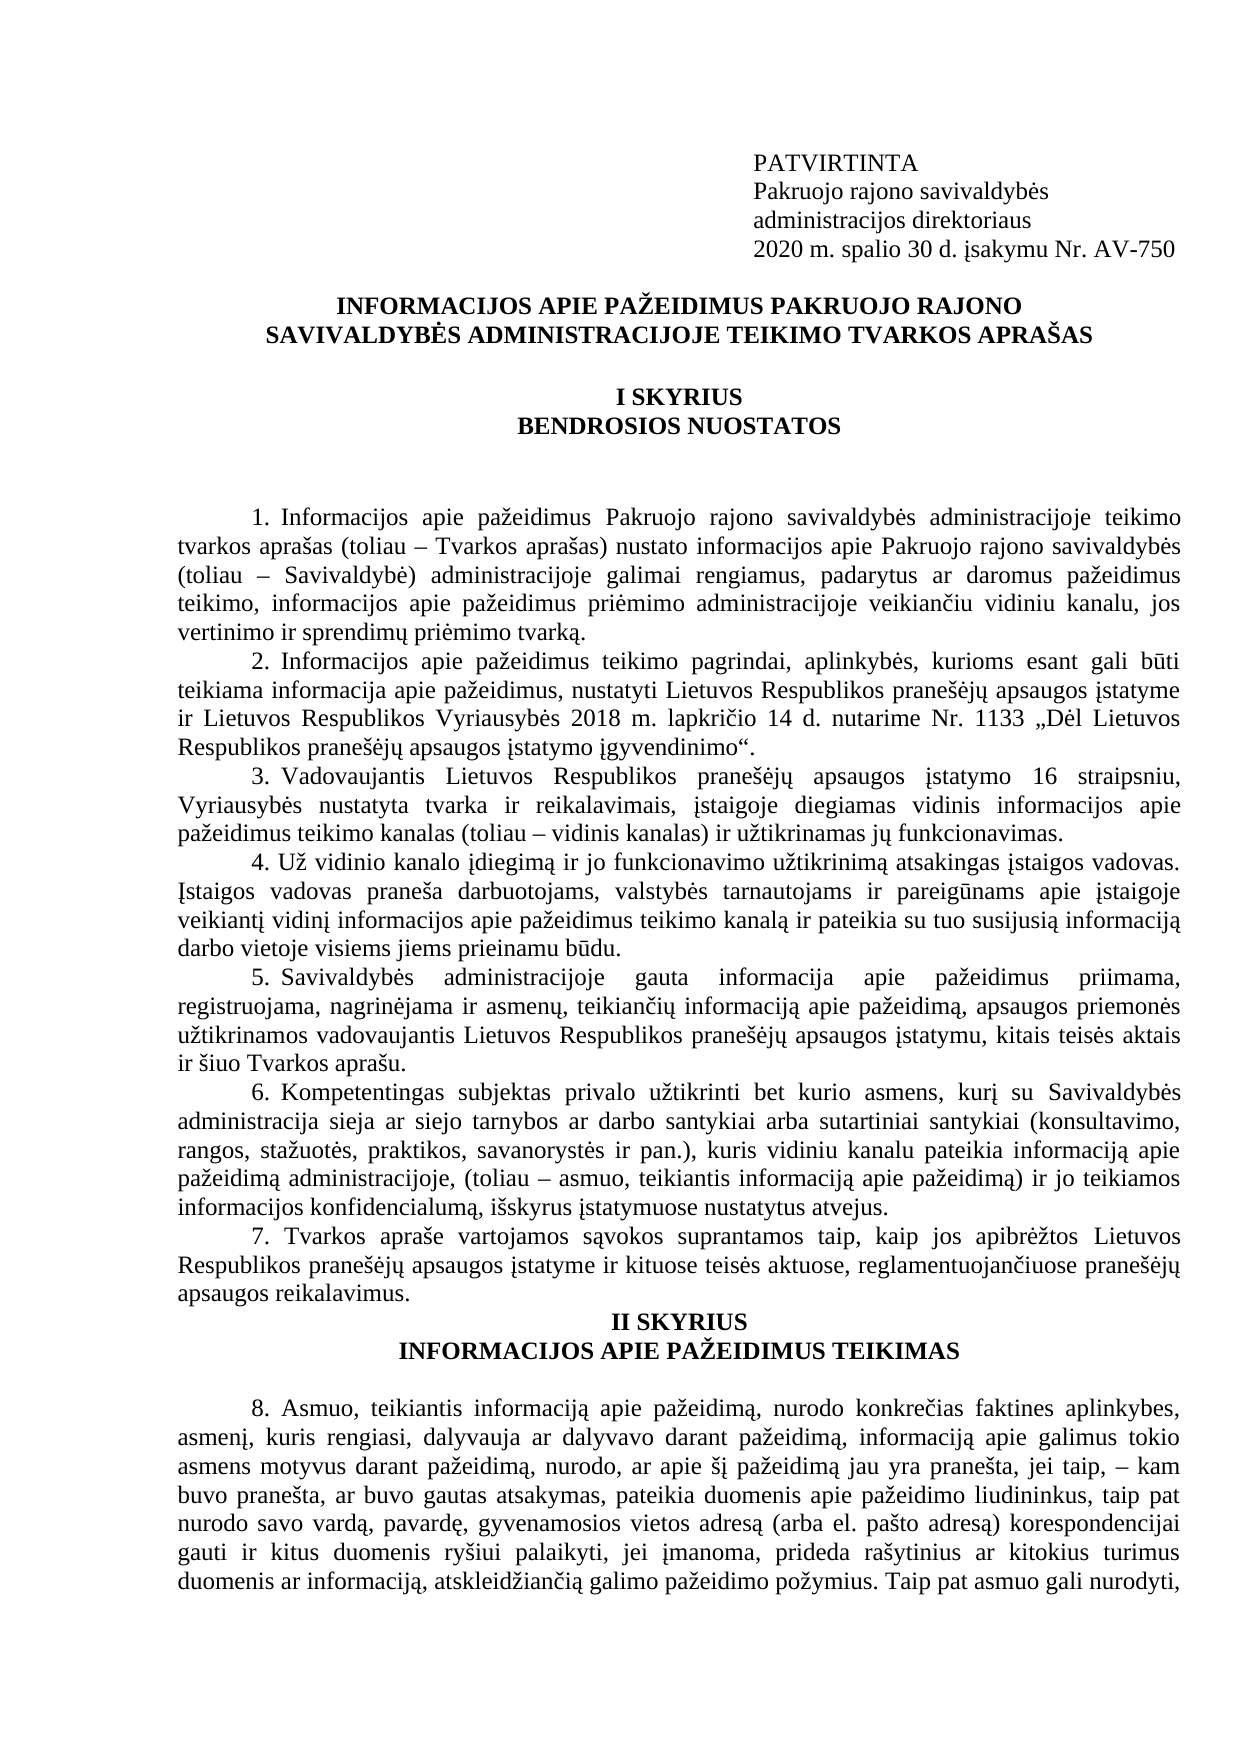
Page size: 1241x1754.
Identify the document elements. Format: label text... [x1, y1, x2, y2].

text 2020 m. spalio 30 d. įsakymu Nr. AV-750 [753, 234, 1181, 263]
text I Skyrius [177, 382, 1181, 411]
text 7. Tvarkos apraše vartojamos sąvokos suprantamos taip, kaip jos apibrėžtos Lietuvos Respublikos pranešėjų apsaugos įstatyme ir kituose teisės aktuose, reglamentuojančiuose pranešėjų apsaugos reikalavimus. [177, 1221, 1181, 1307]
text administracijos direktoriaus [753, 205, 1181, 234]
text 4. Už vidinio kanalo įdiegimą ir jo funkcionavimo užtikrinimą atsakingas įstaigos vadovas. Įstaigos vadovas praneša darbuotojams, valstybės tarnautojams ir pareigūnams apie įstaigoje veikiantį vidinį informacijos apie pažeidimus teikimo kanalą ir pateikia su tuo susijusią informaciją darbo vietoje visiems jiems prieinamu būdu. [177, 847, 1181, 962]
text BENDROSIOS NUOSTATOS [177, 411, 1181, 440]
text 6. Kompetentingas subjektas privalo užtikrinti bet kurio asmens, kurį su Savivaldybės administracija sieja ar siejo tarnybos ar darbo santykiai arba sutartiniai santykiai (konsultavimo, rangos, stažuotės, praktikos, savanorystės ir pan.), kuris vidiniu kanalu pateikia informaciją apie pažeidimą administracijoje, (toliau – asmuo, teikiantis informaciją apie pažeidimą) ir jo teikiamos informacijos konfidencialumą, išskyrus įstatymuose nustatytus atvejus. [177, 1077, 1181, 1221]
text 5. Savivaldybės administracijoje gauta informacija apie pažeidimus priimama, registruojama, nagrinėjama ir asmenų, teikiančių informaciją apie pažeidimą, apsaugos priemonės užtikrinamos vadovaujantis Lietuvos Respublikos pranešėjų apsaugos įstatymu, kitais teisės aktais ir šiuo Tvarkos aprašu. [177, 962, 1181, 1077]
text INFORMACIJOS APIE PAŽEIDIMUS TEIKIMAS [177, 1336, 1181, 1365]
text II SKYRIUS [177, 1307, 1181, 1336]
text Pakruojo rajono savivaldybės [753, 176, 1181, 205]
text PATVIRTINTA [753, 148, 1181, 176]
text 3. Vadovaujantis Lietuvos Respublikos pranešėjų apsaugos įstatymo 16 straipsniu, Vyriausybės nustatyta tvarka ir reikalavimais, įstaigoje diegiamas vidinis informacijos apie pažeidimus teikimo kanalas (toliau – vidinis kanalas) ir užtikrinamas jų funkcionavimas. [177, 761, 1181, 847]
text 1. Informacijos apie pažeidimus Pakruojo rajono savivaldybės administracijoje teikimo tvarkos aprašas (toliau – Tvarkos aprašas) nustato informacijos apie Pakruojo rajono savivaldybės (toliau – Savivaldybė) administracijoje galimai rengiamus, padarytus ar daromus pažeidimus teikimo, informacijos apie pažeidimus priėmimo administracijoje veikiančiu vidiniu kanalu, jos vertinimo ir sprendimų priėmimo tvarką. [177, 502, 1181, 646]
text 8. Asmuo, teikiantis informaciją apie pažeidimą, nurodo konkrečias faktines aplinkybes, asmenį, kuris rengiasi, dalyvauja ar dalyvavo darant pažeidimą, informaciją apie galimus tokio asmens motyvus darant pažeidimą, nurodo, ar apie šį pažeidimą jau yra pranešta, jei taip, – kam buvo pranešta, ar buvo gautas atsakymas, pateikia duomenis apie pažeidimo liudininkus, taip pat nurodo savo vardą, pavardę, gyvenamosios vietos adresą (arba el. pašto adresą) korespondencijai gauti ir kitus duomenis ryšiui palaikyti, jei įmanoma, prideda rašytinius ar kitokius turimus duomenis ar informaciją, atskleidžiančią galimo pažeidimo požymius. Taip pat asmuo gali nurodyti, [177, 1393, 1181, 1595]
text INFORMACIJOS APIE PAŽEIDIMUS PAKRUOJO RAJONO SAVIVALDYBĖS ADMINISTRACIJOJE TEIKIMO TVARKOS APRAŠAS [236, 291, 1122, 349]
text 2. Informacijos apie pažeidimus teikimo pagrindai, aplinkybės, kurioms esant gali būti teikiama informacija apie pažeidimus, nustatyti Lietuvos Respublikos pranešėjų apsaugos įstatyme ir Lietuvos Respublikos Vyriausybės 2018 m. lapkričio 14 d. nutarime Nr. 1133 „Dėl Lietuvos Respublikos pranešėjų apsaugos įstatymo įgyvendinimo“. [177, 646, 1181, 761]
